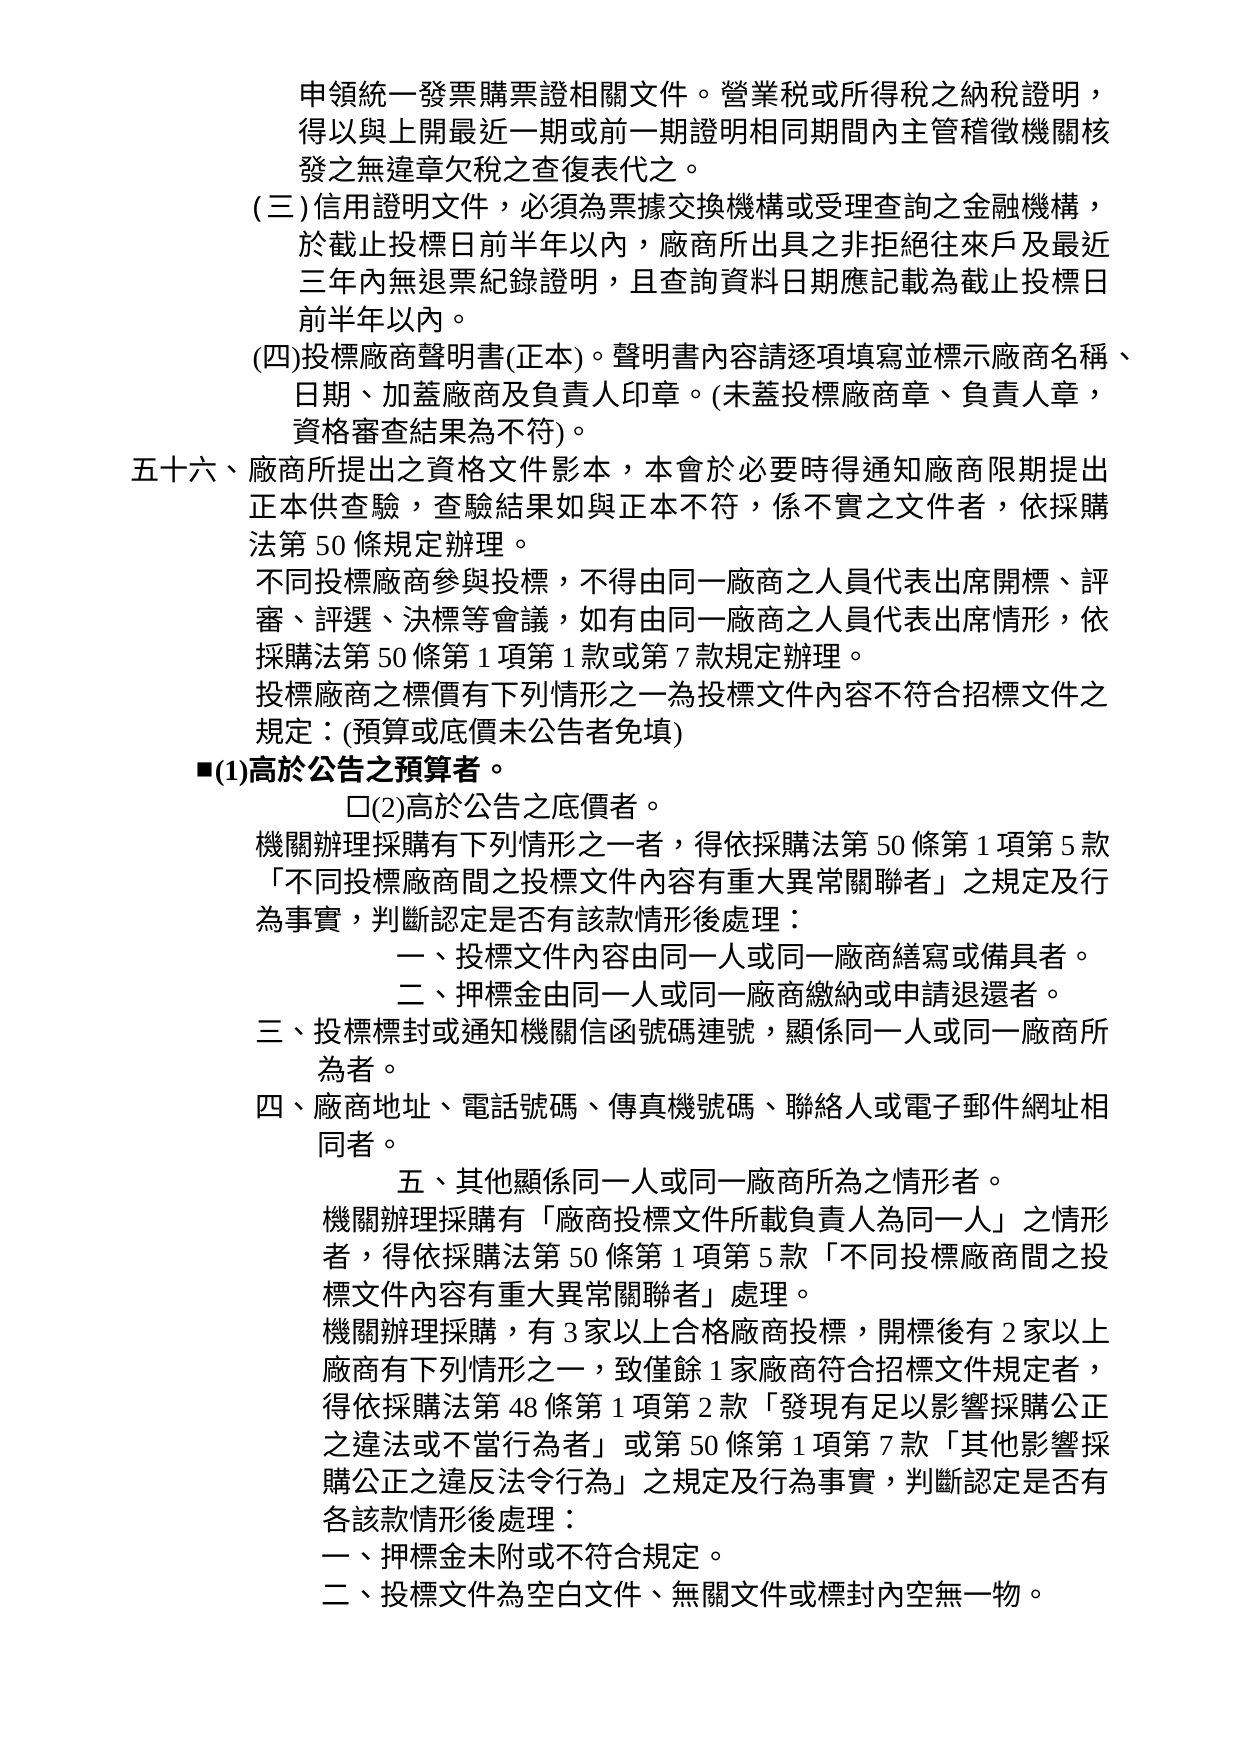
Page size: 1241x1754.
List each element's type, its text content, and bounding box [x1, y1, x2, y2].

text 申領統一發票購票證相關文件。營業税或所得稅之納稅證明，得以與上開最近一期或前一期證明相同期間內主管稽徵機關核發之無違章欠稅之查復表代之。 [248, 75, 1110, 187]
text 投標廠商之標價有下列情形之一為投標文件內容不符合招標文件之規定：(預算或底價未公告者免填) [255, 675, 1110, 750]
text (三)信用證明文件，必須為票據交換機構或受理查詢之金融機構，於截止投標日前半年以內，廠商所出具之非拒絕往來戶及最近三年內無退票紀錄證明，且查詢資料日期應記載為截止投標日前半年以內。 [248, 187, 1110, 337]
list 廠商所提出之資格文件影本，本會於必要時得通知廠商限期提出正本供查驗，查驗結果如與正本不符，係不實之文件者，依採購法第50條規定辦理。 [130, 450, 1110, 562]
text ■(1)高於公告之預算者。 [130, 750, 1110, 787]
text (2)高於公告之底價者。 [287, 787, 1110, 825]
text 機關辦理採購，有3家以上合格廠商投標，開標後有2家以上廠商有下列情形之一，致僅餘1家廠商符合招標文件規定者，得依採購法第48條第1項第2款「發現有足以影響採購公正之違法或不當行為者」或第50條第1項第7款「其他影響採購公正之違反法令行為」之規定及行為事實，判斷認定是否有各該款情形後處理： [322, 1312, 1110, 1537]
text 五、其他顯係同一人或同一廠商所為之情形者。 [397, 1162, 1110, 1200]
text 一、押標金未附或不符合規定。 [278, 1537, 1110, 1575]
text 二、押標金由同一人或同一廠商繳納或申請退還者。 [397, 975, 1110, 1012]
text 一、投標文件內容由同一人或同一廠商繕寫或備具者。 [397, 937, 1110, 975]
text 不同投標廠商參與投標，不得由同一廠商之人員代表出席開標、評審、評選、決標等會議，如有由同一廠商之人員代表出席情形，依採購法第50條第1項第1款或第7款規定辦理。 [255, 562, 1110, 675]
text 二、投標文件為空白文件、無關文件或標封內空無一物。 [278, 1575, 1110, 1612]
text (四)投標廠商聲明書(正本)。聲明書內容請逐項填寫並標示廠商名稱、日期、加蓋廠商及負責人印章。(未蓋投標廠商章、負責人章，資格審查結果為不符)。 [245, 337, 1110, 450]
text 機關辦理採購有「廠商投標文件所載負責人為同一人」之情形者，得依採購法第50條第1項第5款「不同投標廠商間之投標文件內容有重大異常關聯者」處理。 [322, 1200, 1110, 1312]
text 機關辦理採購有下列情形之一者，得依採購法第50條第1項第5款「不同投標廠商間之投標文件內容有重大異常關聯者」之規定及行為事實，判斷認定是否有該款情形後處理： [255, 825, 1110, 937]
text 四、廠商地址、電話號碼、傳真機號碼、聯絡人或電子郵件網址相同者。 [255, 1087, 1110, 1162]
text 三、投標標封或通知機關信函號碼連號，顯係同一人或同一廠商所為者。 [255, 1012, 1110, 1087]
